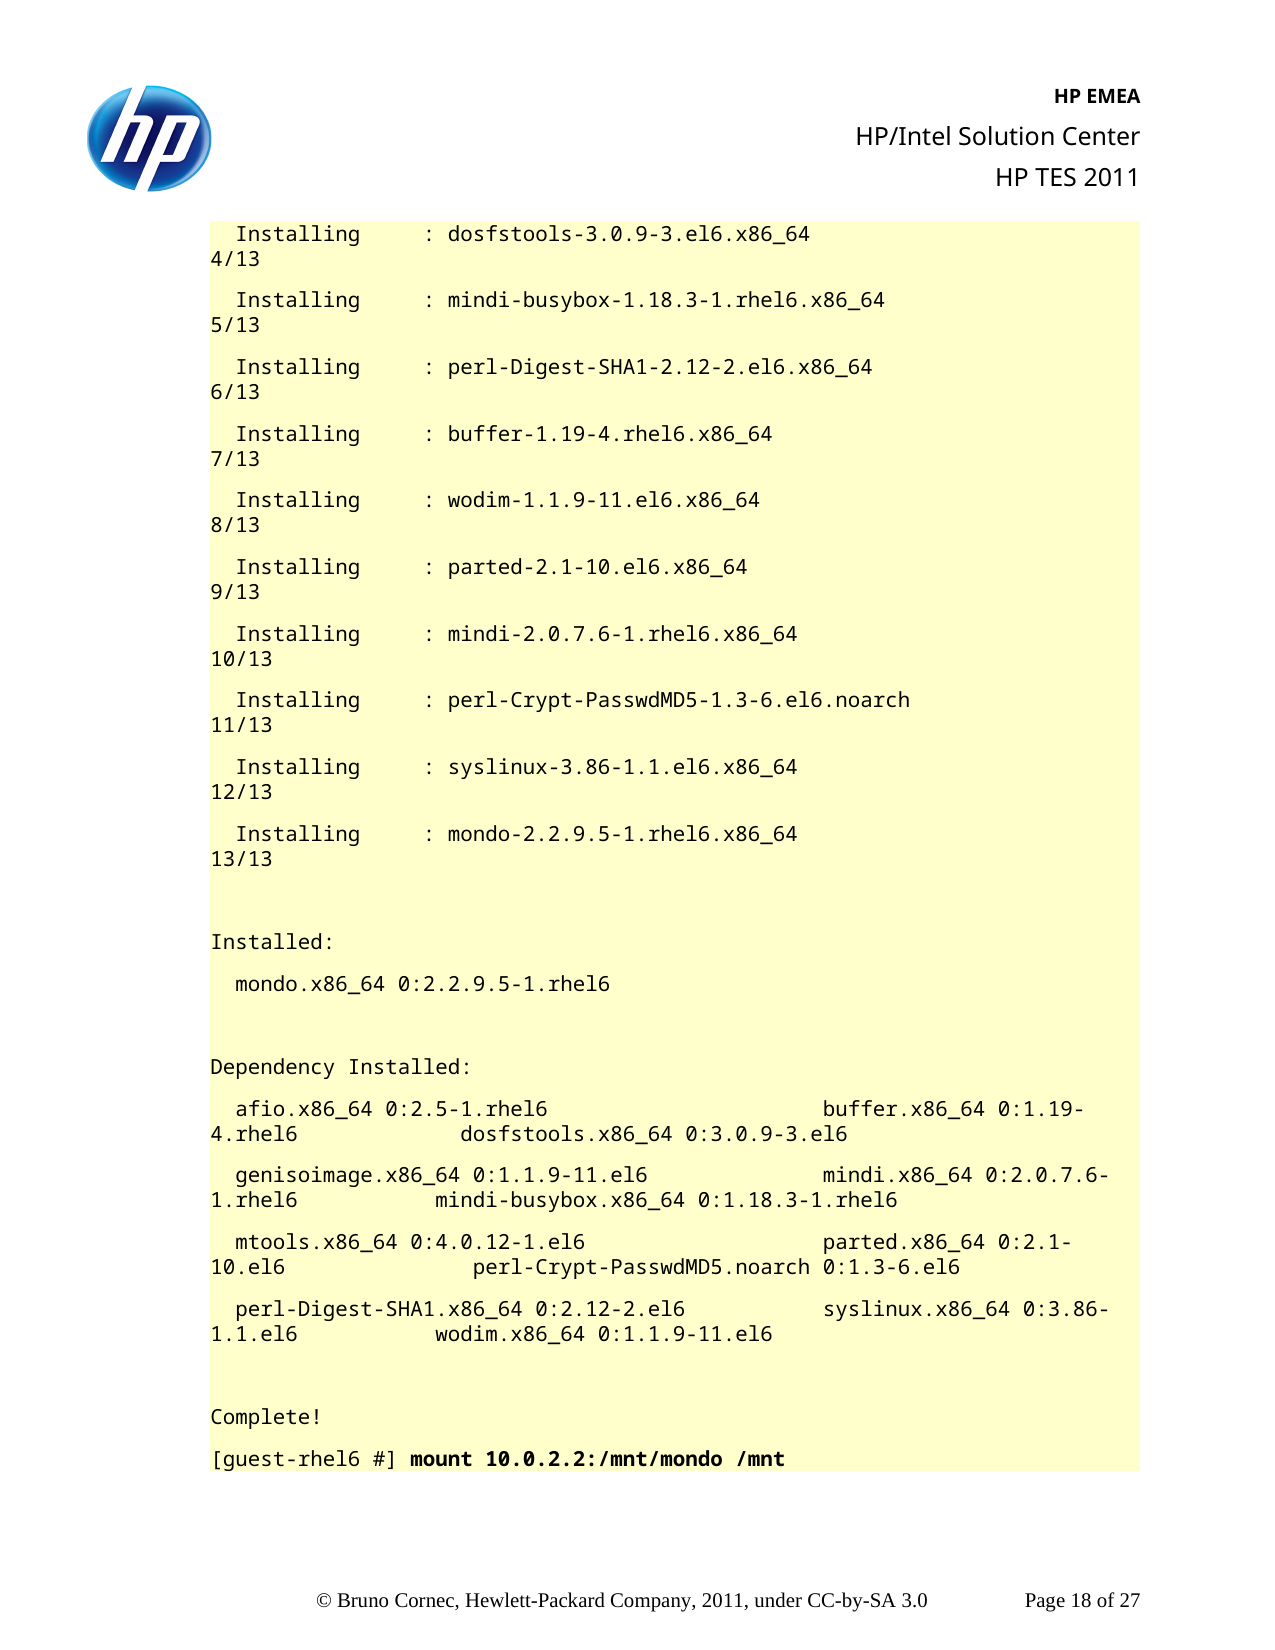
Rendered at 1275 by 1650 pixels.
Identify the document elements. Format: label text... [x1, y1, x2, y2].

text Installing : mindi-busybox-1.18.3-1.rhel6.x86_64 5/13 [210, 288, 1140, 338]
text Installing : buffer-1.19-4.rhel6.x86_64 7/13 [210, 421, 1140, 471]
text Installing : parted-2.1-10.el6.x86_64 9/13 [210, 554, 1140, 604]
text Installing : mindi-2.0.7.6-1.rhel6.x86_64 10/13 [210, 621, 1140, 671]
text Installing : perl-Crypt-PasswdMD5-1.3-6.el6.noarch 11/13 [210, 688, 1140, 738]
text Dependency Installed: [210, 1054, 1140, 1079]
text Installing : syslinux-3.86-1.1.el6.x86_64 12/13 [210, 754, 1140, 804]
text Installing : mondo-2.2.9.5-1.rhel6.x86_64 13/13 [210, 821, 1140, 871]
text perl-Digest-SHA1.x86_64 0:2.12-2.el6 syslinux.x86_64 0:3.86-1.1.el6 wodim.x86_64 0:1.1.9-11.el6 [210, 1296, 1140, 1346]
text afio.x86_64 0:2.5-1.rhel6 buffer.x86_64 0:1.19-4.rhel6 dosfstools.x86_64 0:3.0.9-3.el6 [210, 1096, 1140, 1146]
picture [86, 85, 212, 192]
text [guest-rhel6 #] mount 10.0.2.2:/mnt/mondo /mnt [210, 1446, 1140, 1471]
text Installing : perl-Digest-SHA1-2.12-2.el6.x86_64 6/13 [210, 354, 1140, 404]
text mtools.x86_64 0:4.0.12-1.el6 parted.x86_64 0:2.1-10.el6 perl-Crypt-PasswdMD5.noarch 0:1.3-6.el6 [210, 1229, 1140, 1279]
text Installed: [210, 929, 1140, 954]
text mondo.x86_64 0:2.2.9.5-1.rhel6 [210, 971, 1140, 996]
text Installing : wodim-1.1.9-11.el6.x86_64 8/13 [210, 488, 1140, 538]
text Installing : dosfstools-3.0.9-3.el6.x86_64 4/13 [210, 221, 1140, 271]
text Complete! [210, 1404, 1140, 1429]
text genisoimage.x86_64 0:1.1.9-11.el6 mindi.x86_64 0:2.0.7.6-1.rhel6 mindi-busybox.x86_64 0:1.18.3-1.rhel6 [210, 1163, 1140, 1213]
